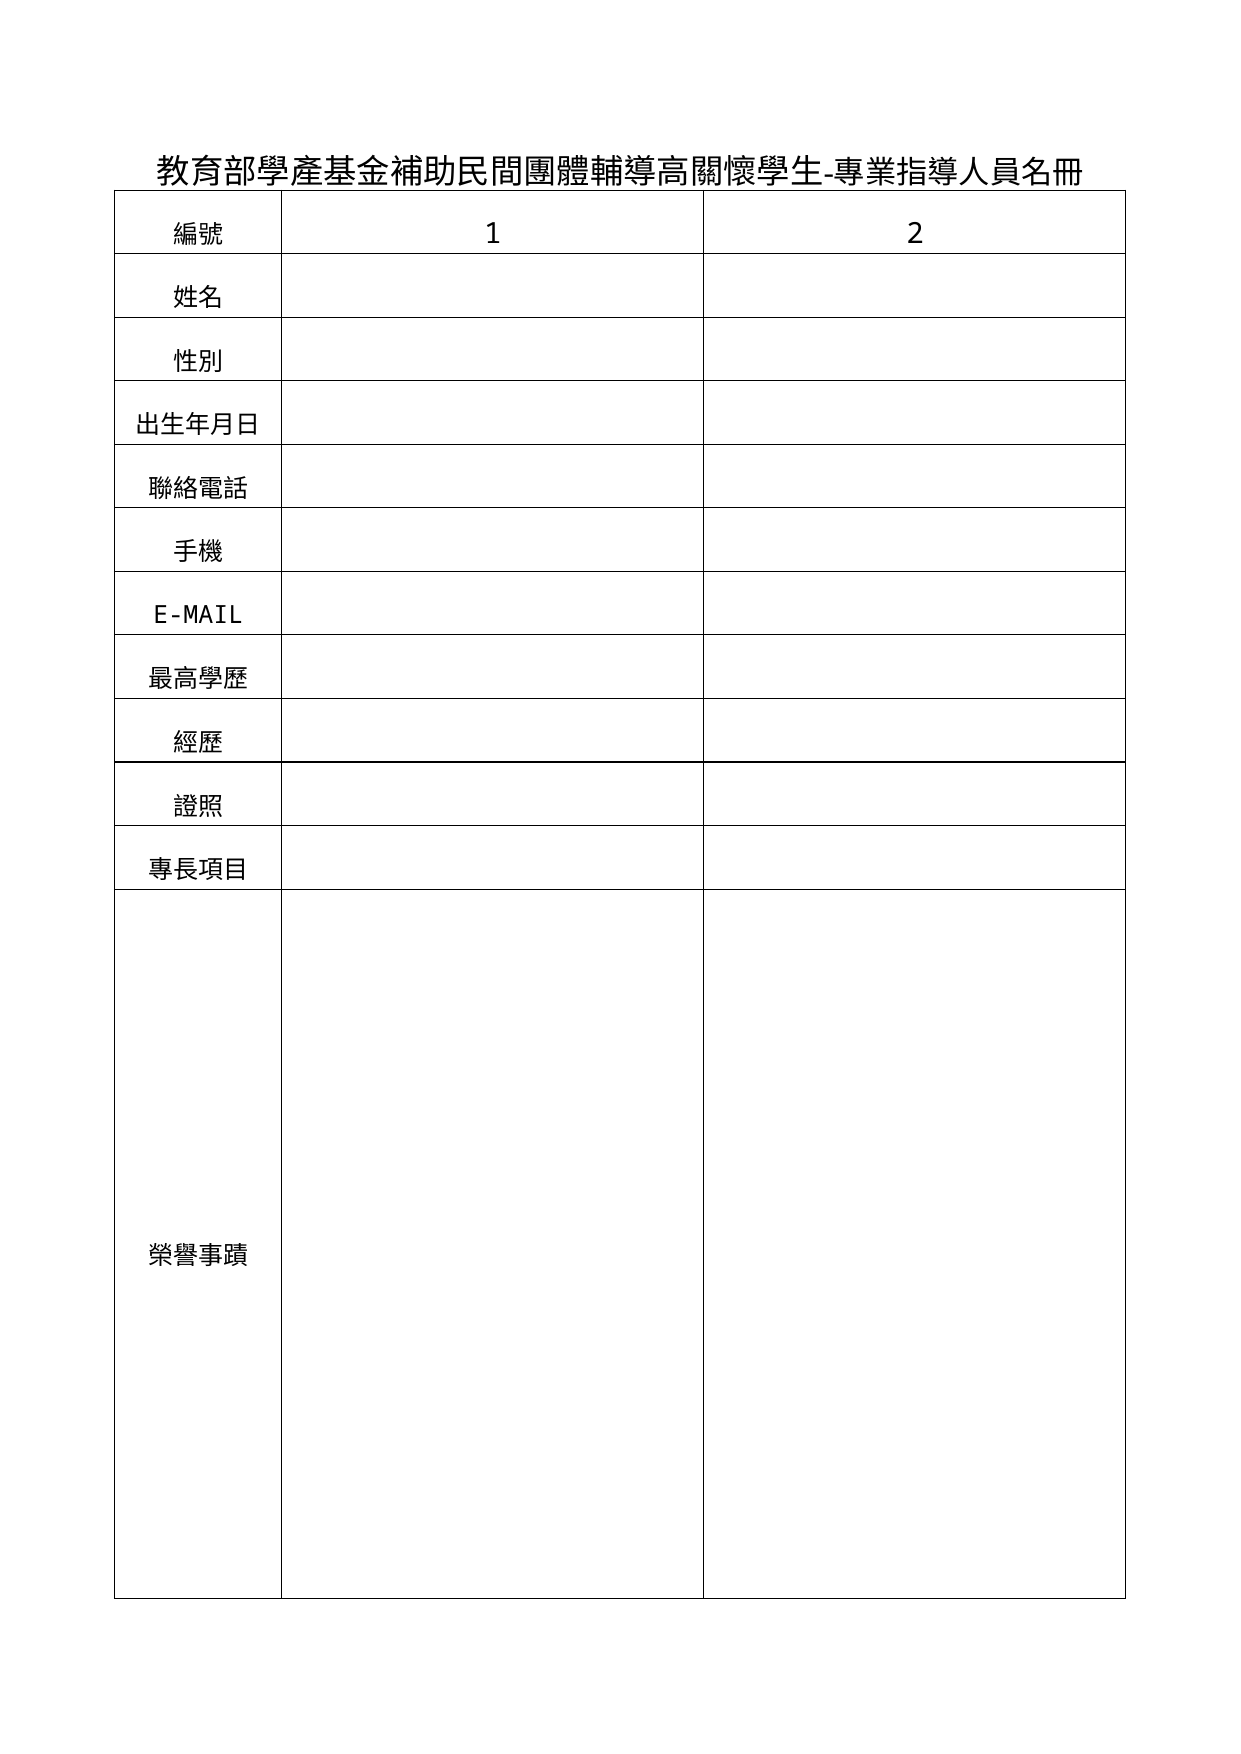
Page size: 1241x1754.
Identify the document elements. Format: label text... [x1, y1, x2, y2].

table_cell [282, 890, 703, 1597]
table_header 1 [282, 191, 703, 253]
table_cell 手機 [115, 508, 281, 571]
table_cell [282, 699, 703, 761]
table_cell [282, 508, 703, 571]
table_cell [704, 381, 1125, 444]
table_cell [704, 890, 1125, 1597]
table_cell [282, 635, 703, 698]
table_header 編號 [115, 191, 281, 253]
table_cell [282, 254, 703, 317]
table_cell [282, 445, 703, 507]
table_cell [282, 318, 703, 380]
text 教育部學產基金補助民間團體輔導高關懷學生-專業指導人員名冊 [118, 127, 1122, 189]
table_cell [282, 381, 703, 444]
table_cell [704, 254, 1125, 317]
table_cell [704, 826, 1125, 888]
table_cell 姓名 [115, 254, 281, 317]
table_cell [704, 763, 1125, 825]
table_cell [704, 572, 1125, 634]
table_cell 最高學歷 [115, 635, 281, 698]
table_header 2 [704, 191, 1125, 253]
table_cell [282, 572, 703, 634]
table_cell 專長項目 [115, 826, 281, 888]
table_cell [704, 445, 1125, 507]
table_cell [282, 826, 703, 888]
table_cell [704, 635, 1125, 698]
table_cell E-MAIL [115, 572, 281, 634]
table_cell [704, 699, 1125, 761]
table_cell 聯絡電話 [115, 445, 281, 507]
table_cell 榮譽事蹟 [115, 890, 281, 1597]
table_cell [282, 763, 703, 825]
table_cell 性別 [115, 318, 281, 380]
table_cell 經歷 [115, 699, 281, 761]
table_cell [704, 508, 1125, 571]
table_cell 出生年月日 [115, 381, 281, 444]
table_cell 證照 [115, 763, 281, 825]
table_cell [704, 318, 1125, 380]
